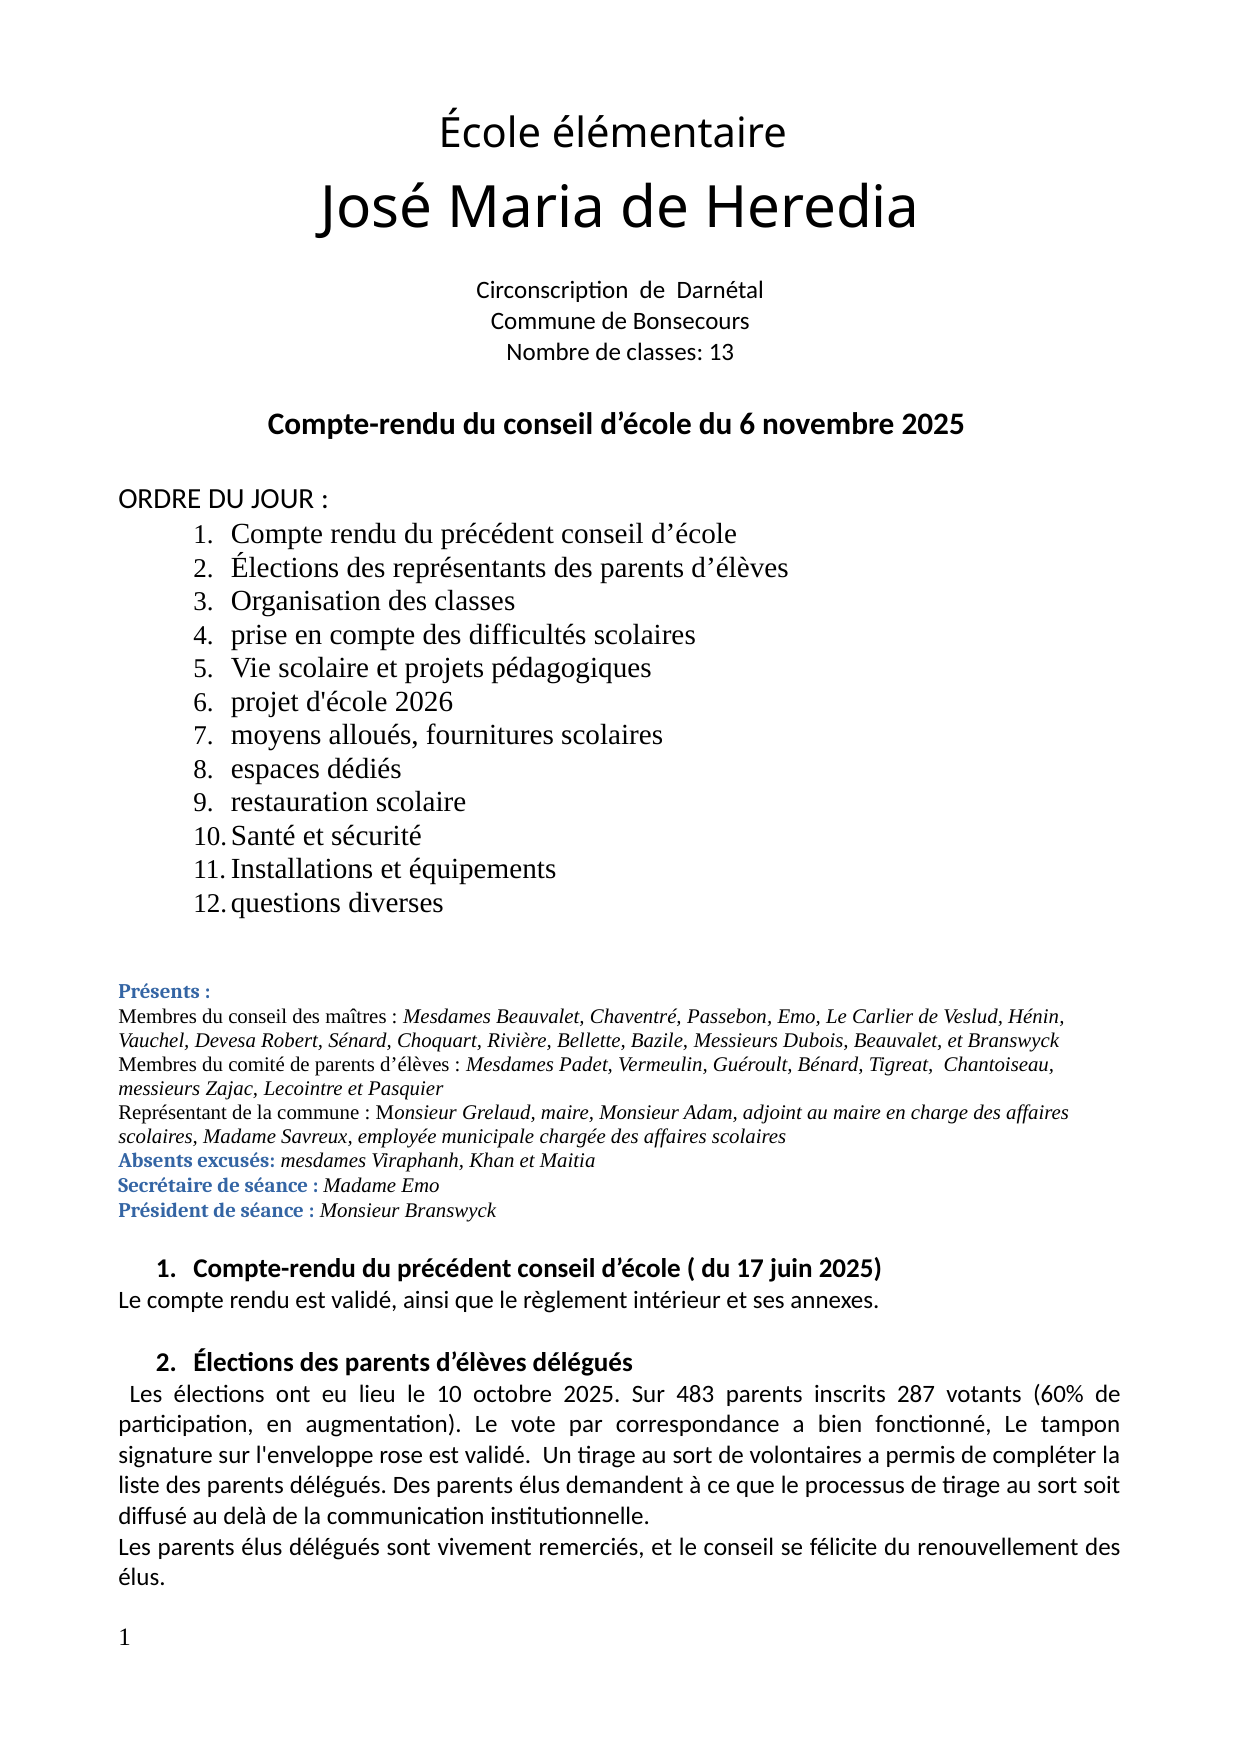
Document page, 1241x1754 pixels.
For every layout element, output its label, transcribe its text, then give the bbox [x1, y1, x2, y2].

list Organisation des classes [193, 583, 1122, 617]
text École élémentaire [118, 85, 1122, 165]
text Président de séance : Monsieur Branswyck [118, 1197, 1122, 1222]
text Compte-rendu du conseil d’école du 6 novembre 2025 [118, 404, 1122, 442]
text Secrétaire de séance : Madame Emo [118, 1173, 1122, 1197]
list prise en compte des difficultés scolaires [193, 617, 1122, 650]
text Membres du conseil des maîtres : Mesdames Beauvalet, Chaventré, Passebon, Emo, Le Carlier de Veslud, Hénin, Vauchel, Devesa Robert, Sénard, Choquart, Rivière, Bellette, Bazile, Messieurs Dubois, Beauvalet, et Branswyck [118, 1004, 1122, 1052]
list Santé et sécurité [193, 818, 1122, 852]
text Le compte rendu est validé, ainsi que le règlement intérieur et ses annexes. [118, 1284, 1122, 1314]
text Commune de Bonsecours [118, 305, 1122, 336]
list Compte rendu du précédent conseil d’école [193, 516, 1122, 550]
text José Maria de Heredia [118, 165, 1122, 244]
list Élections des représentants des parents d’élèves [193, 550, 1122, 583]
text Présents : [118, 980, 1122, 1004]
text Les parents élus délégués sont vivement remerciés, et le conseil se félicite du renouvellement des élus. [118, 1531, 1122, 1592]
text Représentant de la commune : Monsieur Grelaud, maire, Monsieur Adam, adjoint au maire en charge des affaires scolaires, Madame Savreux, employée municipale chargée des affaires scolaires [118, 1100, 1122, 1148]
text Les élections ont eu lieu le 10 octobre 2025. Sur 483 parents inscrits 287 votants (60% de participation, en augmentation). Le vote par correspondance a bien fonctionné, Le tampon signature sur l'enveloppe rose est validé. Un tirage au sort de volontaires a permis de compléter la liste des parents délégués. Des parents élus demandent à ce que le processus de tirage au sort soit diffusé au delà de la communication institutionnelle. [118, 1378, 1122, 1531]
list questions diverses [193, 885, 1122, 919]
text Membres du comité de parents d’élèves : Mesdames Padet, Vermeulin, Guéroult, Bénard, Tigreat, Chantoiseau, messieurs Zajac, Lecointre et Pasquier [118, 1052, 1122, 1100]
list restauration scolaire [193, 784, 1122, 818]
text Circonscription de Darnétal [118, 275, 1122, 305]
list Élections des parents d’élèves délégués [156, 1345, 1122, 1378]
list projet d'école 2026 [193, 684, 1122, 717]
text Nombre de classes: 13 [118, 336, 1122, 366]
text ORDRE DU JOUR : [118, 481, 1122, 516]
list espaces dédiés [193, 751, 1122, 784]
list moyens alloués, fournitures scolaires [193, 717, 1122, 751]
list Compte-rendu du précédent conseil d’école ( du 17 juin 2025) [156, 1251, 1122, 1284]
list Installations et équipements [193, 852, 1122, 885]
text Absents excusés: mesdames Viraphanh, Khan et Maitia [118, 1148, 1122, 1173]
list Vie scolaire et projets pédagogiques [193, 650, 1122, 684]
